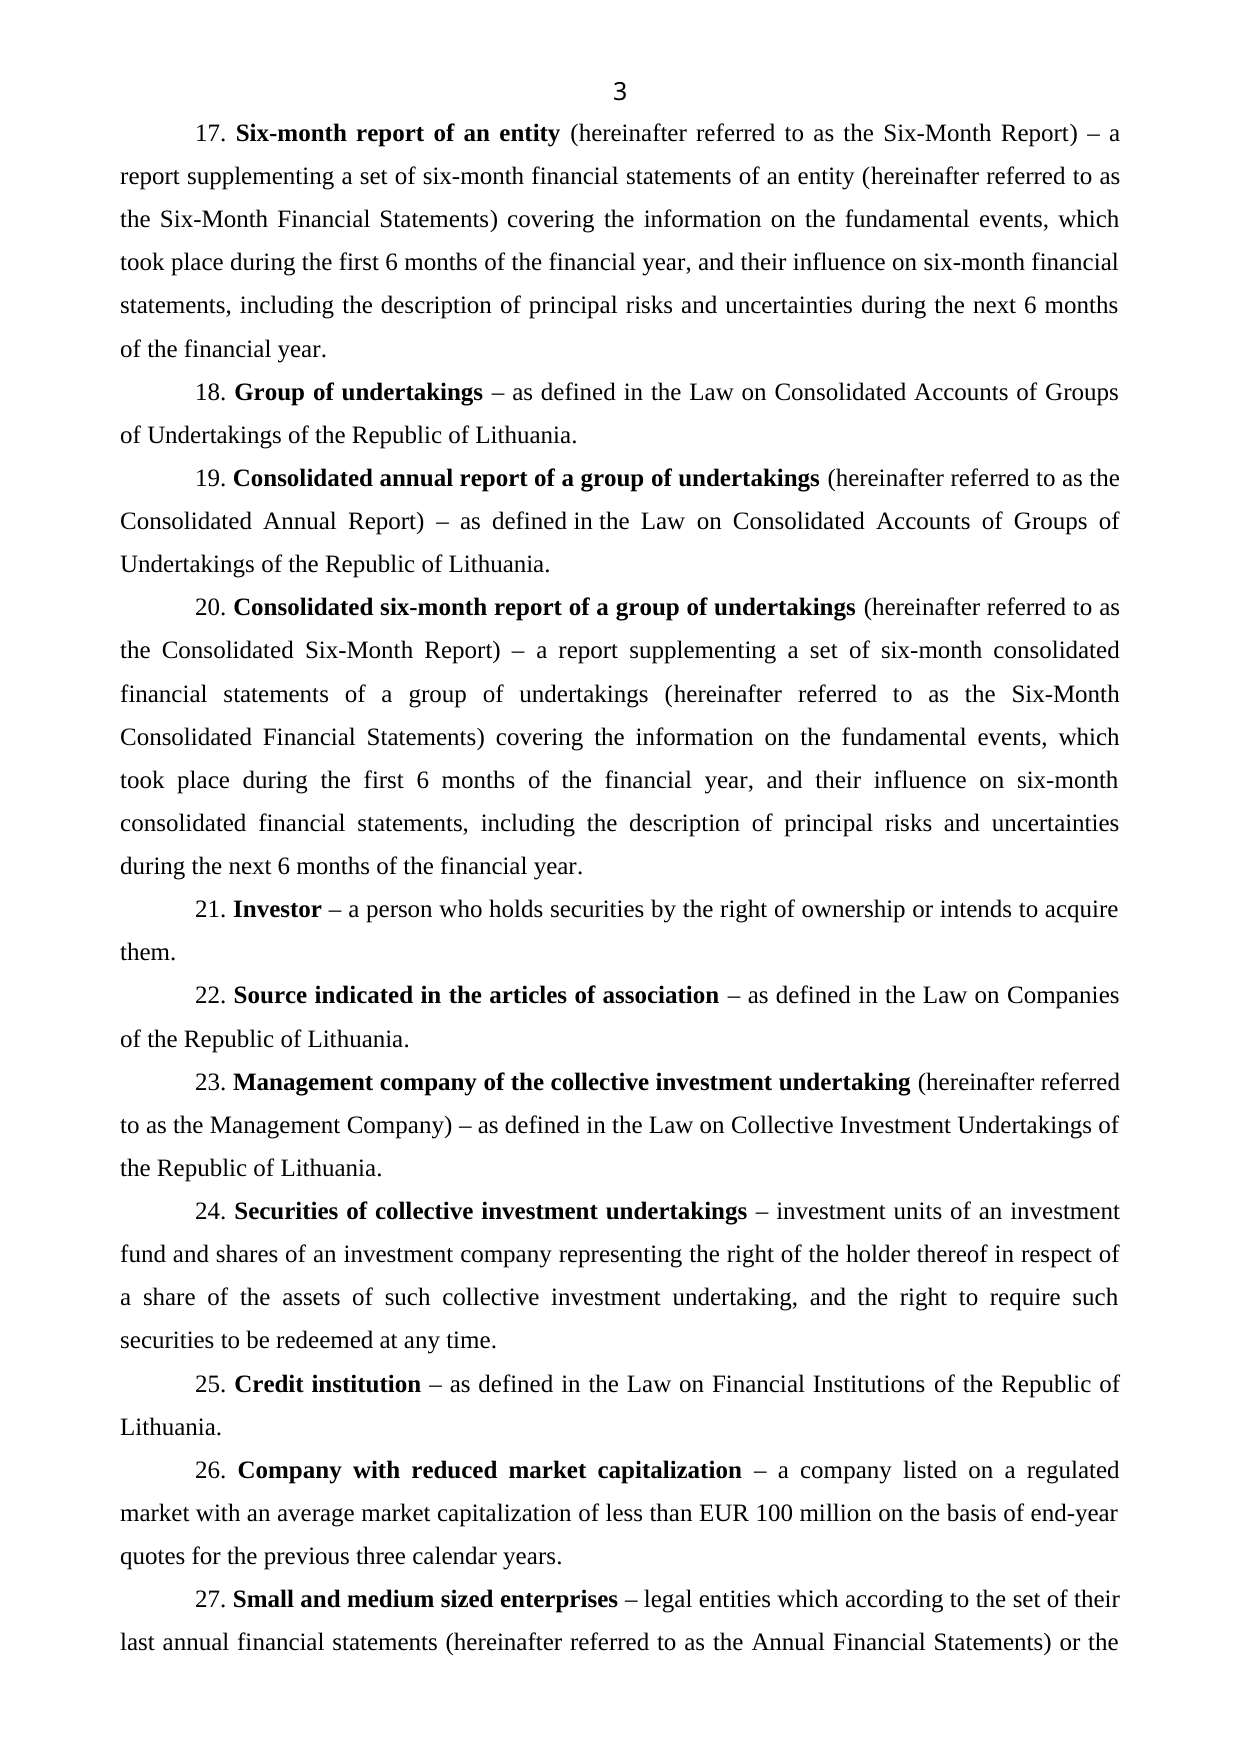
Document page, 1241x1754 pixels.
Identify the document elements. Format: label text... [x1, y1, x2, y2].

text 18. Group of undertakings – as defined in the Law on Consolidated Accounts of Groups of Undertakings of the Republic of Lithuania. [120, 377, 1120, 449]
text 25. Credit institution – as defined in the Law on Financial Institutions of the Republic of Lithuania. [120, 1369, 1120, 1441]
text 22. Source indicated in the articles of association – as defined in the Law on Companies of the Republic of Lithuania. [120, 981, 1120, 1052]
text 20. Consolidated six-month report of a group of undertakings (hereinafter referred to as the Consolidated Six-Month Report) – a report supplementing a set of six-month consolidated financial statements of a group of undertakings (hereinafter referred to as the Six-Month Consolidated Financial Statements) covering the information on the fundamental events, which took place during the first 6 months of the financial year, and their influence on six-month consolidated financial statements, including the description of principal risks and uncertainties during the next 6 months of the financial year. [120, 592, 1120, 880]
text 26. Company with reduced market capitalization – a company listed on a regulated market with an average market capitalization of less than EUR 100 million on the basis of end-year quotes for the previous three calendar years. [120, 1455, 1120, 1570]
text 17. Six-month report of an entity (hereinafter referred to as the Six-Month Report) – a report supplementing a set of six-month financial statements of an entity (hereinafter referred to as the Six-Month Financial Statements) covering the information on the fundamental events, which took place during the first 6 months of the financial year, and their influence on six-month financial statements, including the description of principal risks and uncertainties during the next 6 months of the financial year. [120, 118, 1120, 362]
text 24. Securities of collective investment undertakings – investment units of an investment fund and shares of an investment company representing the right of the holder thereof in respect of a share of the assets of such collective investment undertaking, and the right to require such securities to be redeemed at any time. [120, 1196, 1120, 1354]
text 19. Consolidated annual report of a group of undertakings (hereinafter referred to as the Consolidated Annual Report) – as defined in the Law on Consolidated Accounts of Groups of Undertakings of the Republic of Lithuania. [120, 463, 1120, 578]
text 27. Small and medium sized enterprises – legal entities which according to the set of their last annual financial statements (hereinafter referred to as the Annual Financial Statements) or the [120, 1584, 1120, 1656]
text 23. Management company of the collective investment undertaking (hereinafter referred to as the Management Company) – as defined in the Law on Collective Investment Undertakings of the Republic of Lithuania. [120, 1067, 1120, 1182]
text 21. Investor – a person who holds securities by the right of ownership or intends to acquire them. [120, 894, 1120, 966]
